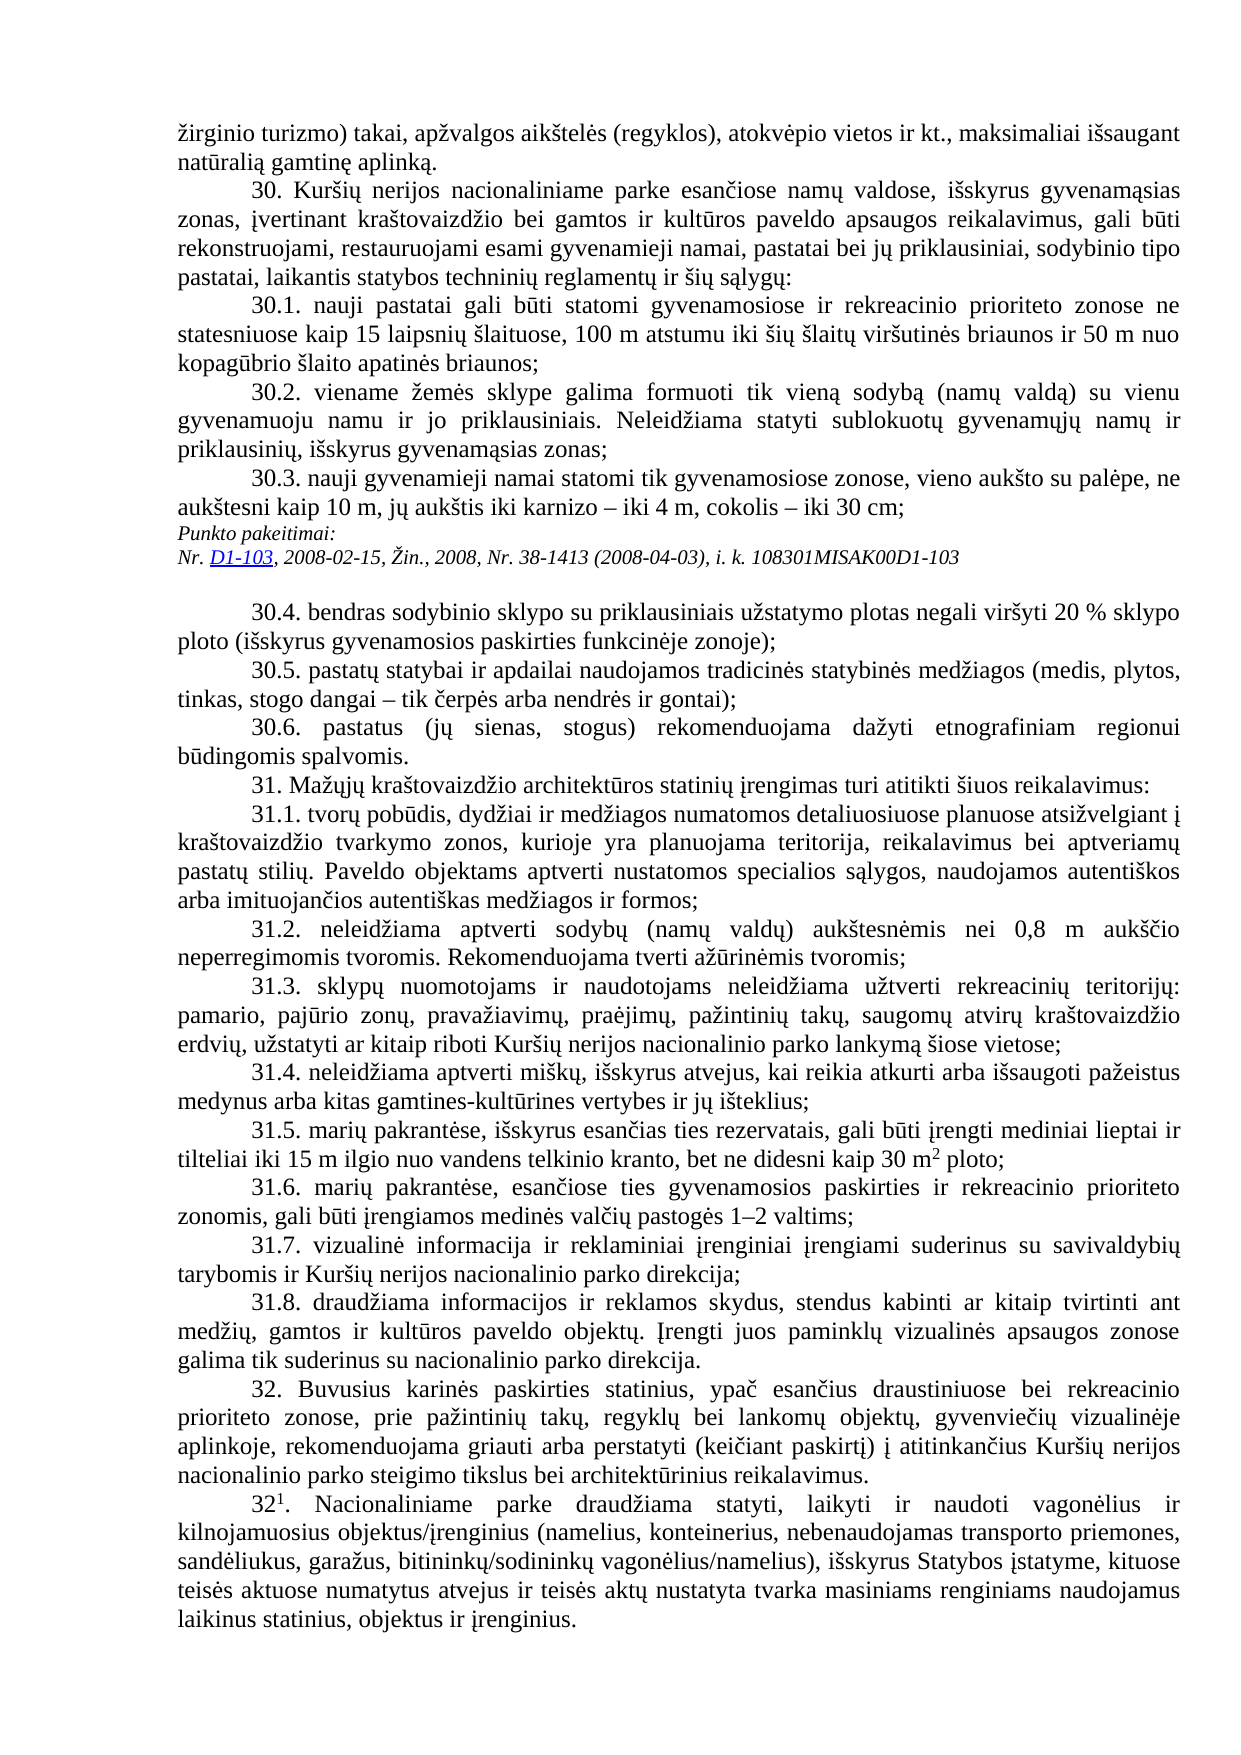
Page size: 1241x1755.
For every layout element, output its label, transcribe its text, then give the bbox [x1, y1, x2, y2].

text 31.5. marių pakrantėse, išskyrus esančias ties rezervatais, gali būti įrengti mediniai lieptai ir tilteliai iki 15 m ilgio nuo vandens telkinio kranto, bet ne didesni kaip 30 m2 ploto; [177, 1115, 1181, 1172]
text 31.7. vizualinė informacija ir reklaminiai įrenginiai įrengiami suderinus su savivaldybių tarybomis ir Kuršių nerijos nacionalinio parko direkcija; [177, 1230, 1181, 1287]
text Nr. D1-103, 2008-02-15, Žin., 2008, Nr. 38-1413 (2008-04-03), i. k. 108301MISAK00D1-103 [177, 545, 1181, 569]
text žirginio turizmo) takai, apžvalgos aikštelės (regyklos), atokvėpio vietos ir kt., maksimaliai išsaugant natūralią gamtinę aplinką. [177, 118, 1181, 176]
text 30.2. viename žemės sklype galima formuoti tik vieną sodybą (namų valdą) su vienu gyvenamuoju namu ir jo priklausiniais. Neleidžiama statyti sublokuotų gyvenamųjų namų ir priklausinių, išskyrus gyvenamąsias zonas; [177, 377, 1181, 463]
text 31.6. marių pakrantėse, esančiose ties gyvenamosios paskirties ir rekreacinio prioriteto zonomis, gali būti įrengiamos medinės valčių pastogės 1–2 valtims; [177, 1172, 1181, 1230]
text 31.1. tvorų pobūdis, dydžiai ir medžiagos numatomos detaliuosiuose planuose atsižvelgiant į kraštovaizdžio tvarkymo zonos, kurioje yra planuojama teritorija, reikalavimus bei aptveriamų pastatų stilių. Paveldo objektams aptverti nustatomos specialios sąlygos, naudojamos autentiškos arba imituojančios autentiškas medžiagos ir formos; [177, 799, 1181, 914]
text 30.1. nauji pastatai gali būti statomi gyvenamosiose ir rekreacinio prioriteto zonose ne statesniuose kaip 15 laipsnių šlaituose, 100 m atstumu iki šių šlaitų viršutinės briaunos ir 50 m nuo kopagūbrio šlaito apatinės briaunos; [177, 291, 1181, 377]
text 32. Buvusius karinės paskirties statinius, ypač esančius draustiniuose bei rekreacinio prioriteto zonose, prie pažintinių takų, regyklų bei lankomų objektų, gyvenviečių vizualinėje aplinkoje, rekomenduojama griauti arba perstatyti (keičiant paskirtį) į atitinkančius Kuršių nerijos nacionalinio parko steigimo tikslus bei architektūrinius reikalavimus. [177, 1374, 1181, 1489]
text 31. Mažųjų kraštovaizdžio architektūros statinių įrengimas turi atitikti šiuos reikalavimus: [177, 770, 1181, 799]
text 30.4. bendras sodybinio sklypo su priklausiniais užstatymo plotas negali viršyti 20 % sklypo ploto (išskyrus gyvenamosios paskirties funkcinėje zonoje); [177, 597, 1181, 655]
text 30.3. nauji gyvenamieji namai statomi tik gyvenamosiose zonose, vieno aukšto su palėpe, ne aukštesni kaip 10 m, jų aukštis iki karnizo – iki 4 m, cokolis – iki 30 cm; [177, 463, 1181, 521]
text 31.2. neleidžiama aptverti sodybų (namų valdų) aukštesnėmis nei 0,8 m aukščio neperregimomis tvoromis. Rekomenduojama tverti ažūrinėmis tvoromis; [177, 914, 1181, 971]
text 30. Kuršių nerijos nacionaliniame parke esančiose namų valdose, išskyrus gyvenamąsias zonas, įvertinant kraštovaizdžio bei gamtos ir kultūros paveldo apsaugos reikalavimus, gali būti rekonstruojami, restauruojami esami gyvenamieji namai, pastatai bei jų priklausiniai, sodybinio tipo pastatai, laikantis statybos techninių reglamentų ir šių sąlygų: [177, 176, 1181, 291]
text 31.3. sklypų nuomotojams ir naudotojams neleidžiama užtverti rekreacinių teritorijų: pamario, pajūrio zonų, pravažiavimų, praėjimų, pažintinių takų, saugomų atvirų kraštovaizdžio erdvių, užstatyti ar kitaip riboti Kuršių nerijos nacionalinio parko lankymą šiose vietose; [177, 971, 1181, 1057]
text 30.5. pastatų statybai ir apdailai naudojamos tradicinės statybinės medžiagos (medis, plytos, tinkas, stogo dangai – tik čerpės arba nendrės ir gontai); [177, 655, 1181, 712]
text 321. Nacionaliniame parke draudžiama statyti, laikyti ir naudoti vagonėlius ir kilnojamuosius objektus/įrenginius (namelius, konteinerius, nebenaudojamas transporto priemones, sandėliukus, garažus, bitininkų/sodininkų vagonėlius/namelius), išskyrus Statybos įstatyme, kituose teisės aktuose numatytus atvejus ir teisės aktų nustatyta tvarka masiniams renginiams naudojamus laikinus statinius, objektus ir įrenginius. [177, 1489, 1181, 1632]
text 31.4. neleidžiama aptverti miškų, išskyrus atvejus, kai reikia atkurti arba išsaugoti pažeistus medynus arba kitas gamtines-kultūrines vertybes ir jų išteklius; [177, 1057, 1181, 1115]
text 30.6. pastatus (jų sienas, stogus) rekomenduojama dažyti etnografiniam regionui būdingomis spalvomis. [177, 712, 1181, 770]
text 31.8. draudžiama informacijos ir reklamos skydus, stendus kabinti ar kitaip tvirtinti ant medžių, gamtos ir kultūros paveldo objektų. Įrengti juos paminklų vizualinės apsaugos zonose galima tik suderinus su nacionalinio parko direkcija. [177, 1287, 1181, 1374]
text Punkto pakeitimai: [177, 521, 1181, 545]
